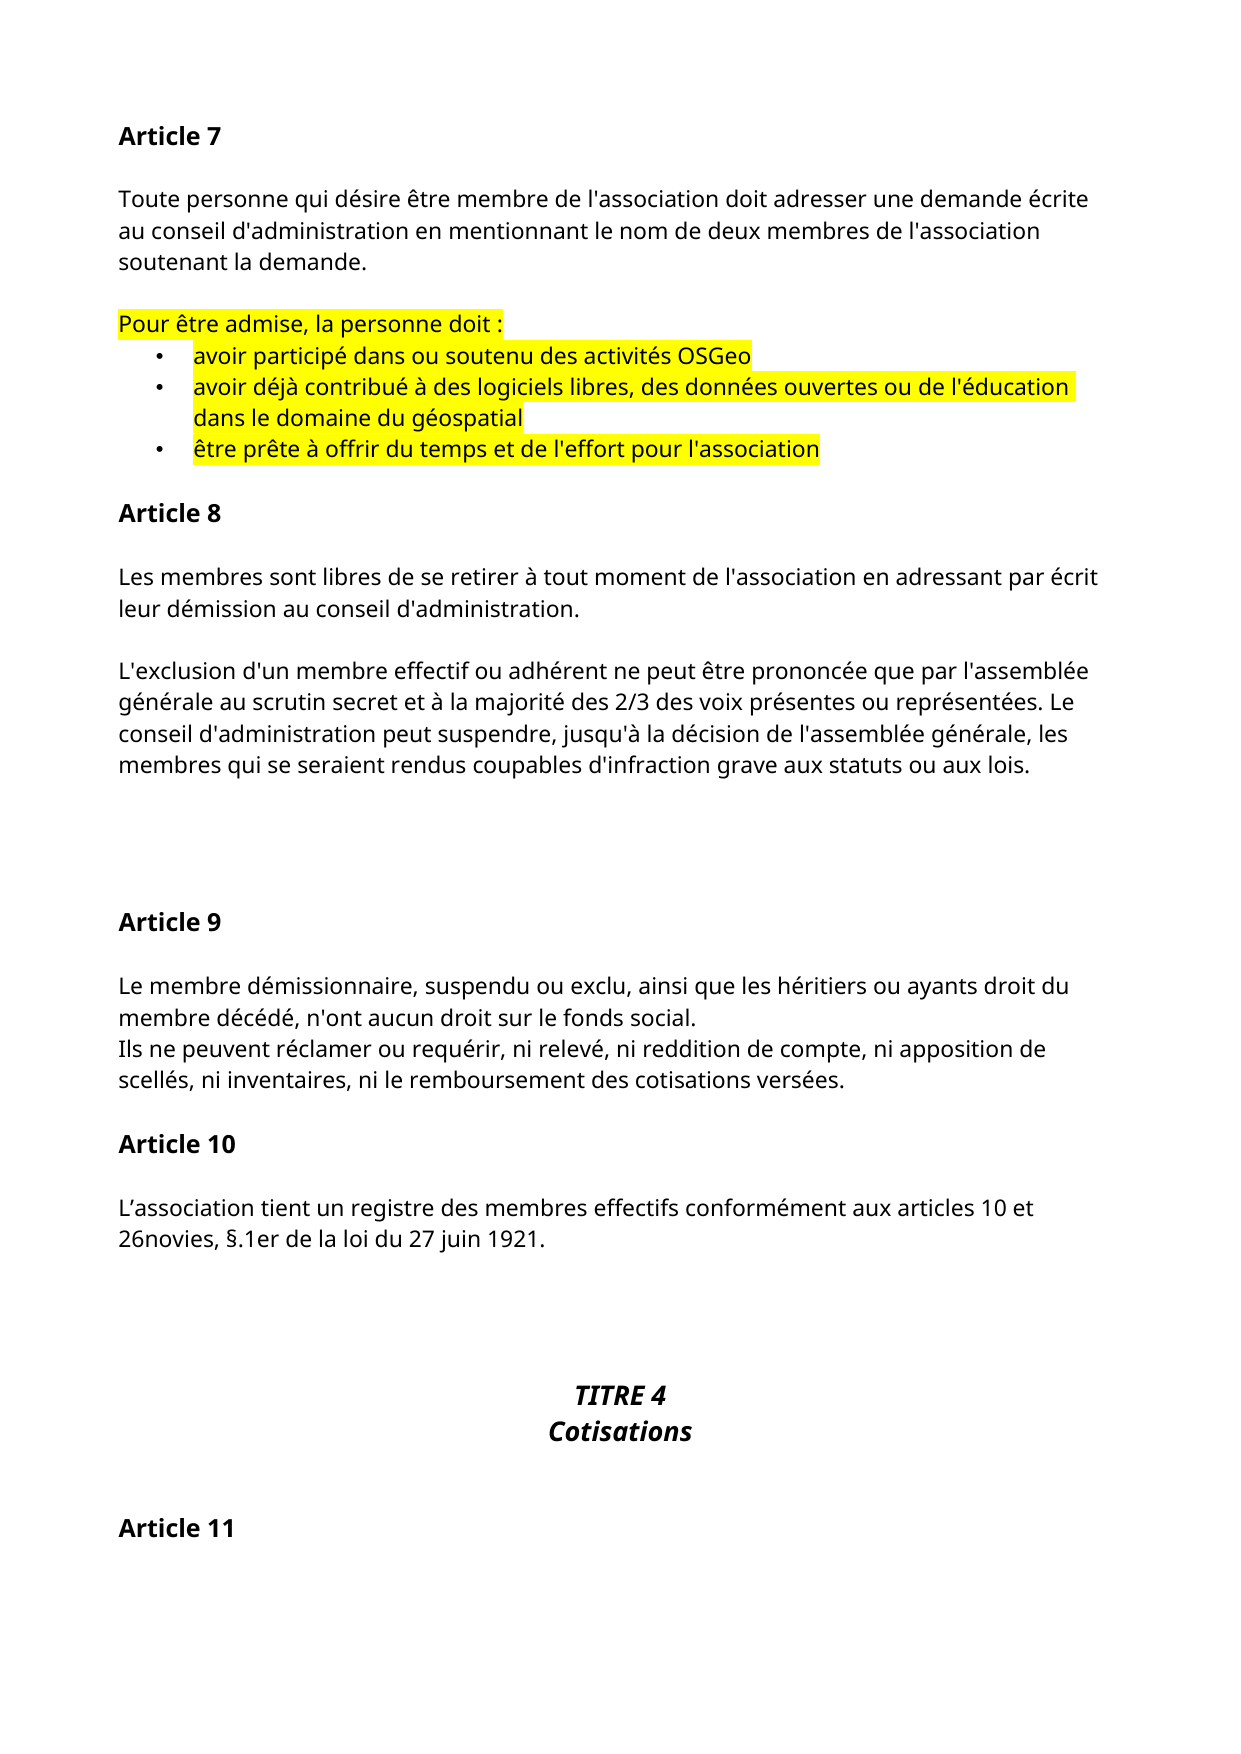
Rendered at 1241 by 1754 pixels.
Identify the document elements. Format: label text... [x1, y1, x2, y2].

list être prête à offrir du temps et de l'effort pour l'association [156, 433, 1122, 465]
text Toute personne qui désire être membre de l'association doit adresser une demande écrite au conseil d'administration en mentionnant le nom de deux membres de l'association soutenant la demande. [118, 183, 1122, 277]
text Le membre démissionnaire, suspendu ou exclu, ainsi que les héritiers ou ayants droit du membre décédé, n'ont aucun droit sur le fonds social. [118, 970, 1122, 1033]
text L’association tient un registre des membres effectifs conformément aux articles 10 et 26novies, §.1er de la loi du 27 juin 1921. [118, 1192, 1122, 1254]
text L'exclusion d'un membre effectif ou adhérent ne peut être prononcée que par l'assemblée générale au scrutin secret et à la majorité des 2/3 des voix présentes ou représentées. Le conseil d'administration peut suspendre, jusqu'à la décision de l'assemblée générale, les membres qui se seraient rendus coupables d'infraction grave aux statuts ou aux lois. [118, 655, 1122, 780]
subtitle TITRE 4 Cotisations [118, 1376, 1122, 1450]
subtitle Article 10 [118, 1127, 1122, 1161]
text Les membres sont libres de se retirer à tout moment de l'association en adressant par écrit leur démission au conseil d'administration. [118, 561, 1122, 624]
text Ils ne peuvent réclamer ou requérir, ni relevé, ni reddition de compte, ni apposition de scellés, ni inventaires, ni le remboursement des cotisations versées. [118, 1033, 1122, 1095]
list avoir déjà contribué à des logiciels libres, des données ouvertes ou de l'éducation dans le domaine du géospatial [156, 371, 1122, 433]
subtitle Article 8 [118, 496, 1122, 530]
subtitle Article 7 [118, 118, 1122, 152]
subtitle Article 11 [118, 1510, 1122, 1544]
subtitle Article 9 [118, 905, 1122, 939]
text Pour être admise, la personne doit : [118, 308, 1122, 340]
list avoir participé dans ou soutenu des activités OSGeo [156, 340, 1122, 371]
